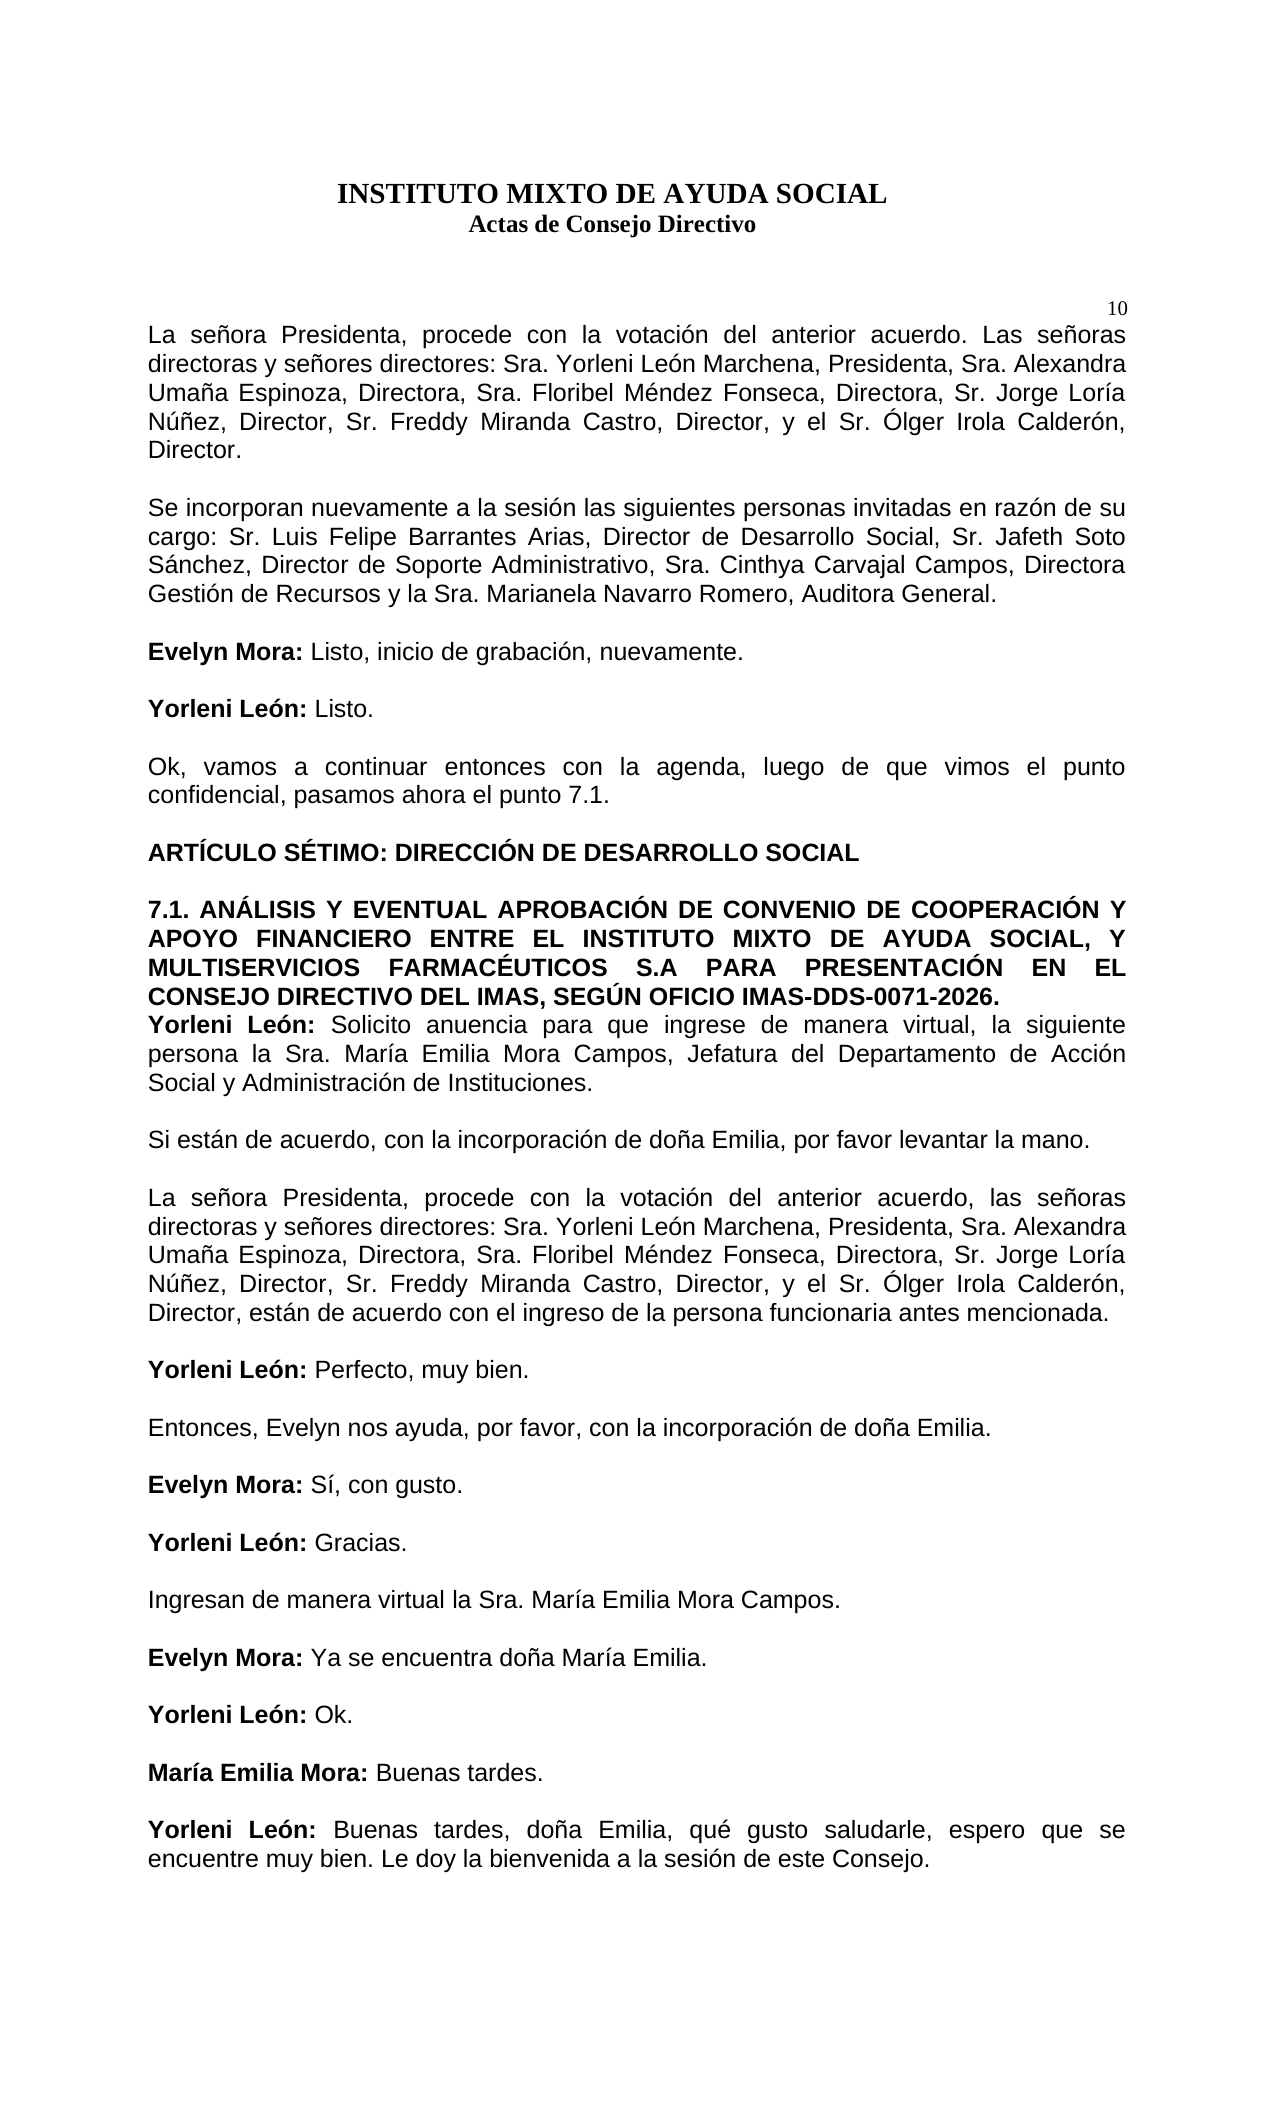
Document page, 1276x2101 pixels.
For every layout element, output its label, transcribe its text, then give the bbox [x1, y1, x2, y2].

text Yorleni León: Gracias. [148, 1528, 1127, 1557]
text Si están de acuerdo, con la incorporación de doña Emilia, por favor levantar la mano. [148, 1125, 1127, 1154]
text Yorleni León: Solicito anuencia para que ingrese de manera virtual, la siguiente persona la Sra. María Emilia Mora Campos, Jefatura del Departamento de Acción Social y Administración de Instituciones. [148, 1010, 1127, 1097]
text La señora Presidenta, procede con la votación del anterior acuerdo, las señoras directoras y señores directores: Sra. Yorleni León Marchena, Presidenta, Sra. Alexandra Umaña Espinoza, Directora, Sra. Floribel Méndez Fonseca, Directora, Sr. Jorge Loría Núñez, Director, Sr. Freddy Miranda Castro, Director, y el Sr. Ólger Irola Calderón, Director, están de acuerdo con el ingreso de la persona funcionaria antes mencionada. [148, 1183, 1127, 1327]
text Entonces, Evelyn nos ayuda, por favor, con la incorporación de doña Emilia. [148, 1413, 1127, 1442]
text Ingresan de manera virtual la Sra. María Emilia Mora Campos. [148, 1585, 1127, 1614]
text Yorleni León: Listo. [148, 694, 1127, 723]
text Yorleni León: Buenas tardes, doña Emilia, qué gusto saludarle, espero que se encuentre muy bien. Le doy la bienvenida a la sesión de este Consejo. [148, 1815, 1127, 1873]
text 7.1. ANÁLISIS Y EVENTUAL APROBACIÓN DE CONVENIO DE COOPERACIÓN Y APOYO FINANCIERO ENTRE EL INSTITUTO MIXTO DE AYUDA SOCIAL, Y MULTISERVICIOS FARMACÉUTICOS S.A PARA PRESENTACIÓN EN EL CONSEJO DIRECTIVO DEL IMAS, SEGÚN OFICIO IMAS-DDS-0071-2026. [148, 895, 1127, 1010]
text Ok, vamos a continuar entonces con la agenda, luego de que vimos el punto confidencial, pasamos ahora el punto 7.1. [148, 752, 1127, 809]
text Yorleni León: Perfecto, muy bien. [148, 1355, 1127, 1384]
text Se incorporan nuevamente a la sesión las siguientes personas invitadas en razón de su cargo: Sr. Luis Felipe Barrantes Arias, Director de Desarrollo Social, Sr. Jafeth Soto Sánchez, Director de Soporte Administrativo, Sra. Cinthya Carvajal Campos, Directora Gestión de Recursos y la Sra. Marianela Navarro Romero, Auditora General. [148, 493, 1127, 608]
text Yorleni León: Ok. [148, 1700, 1127, 1729]
text Evelyn Mora: Listo, inicio de grabación, nuevamente. [148, 637, 1127, 665]
text Evelyn Mora: Ya se encuentra doña María Emilia. [148, 1643, 1127, 1672]
text ARTÍCULO SÉTIMO: DIRECCIÓN DE DESARROLLO SOCIAL [148, 838, 1127, 867]
text María Emilia Mora: Buenas tardes. [148, 1758, 1127, 1787]
text Evelyn Mora: Sí, con gusto. [148, 1470, 1127, 1499]
text La señora Presidenta, procede con la votación del anterior acuerdo. Las señoras directoras y señores directores: Sra. Yorleni León Marchena, Presidenta, Sra. Alexandra Umaña Espinoza, Directora, Sra. Floribel Méndez Fonseca, Directora, Sr. Jorge Loría Núñez, Director, Sr. Freddy Miranda Castro, Director, y el Sr. Ólger Irola Calderón, Director. [148, 320, 1127, 464]
